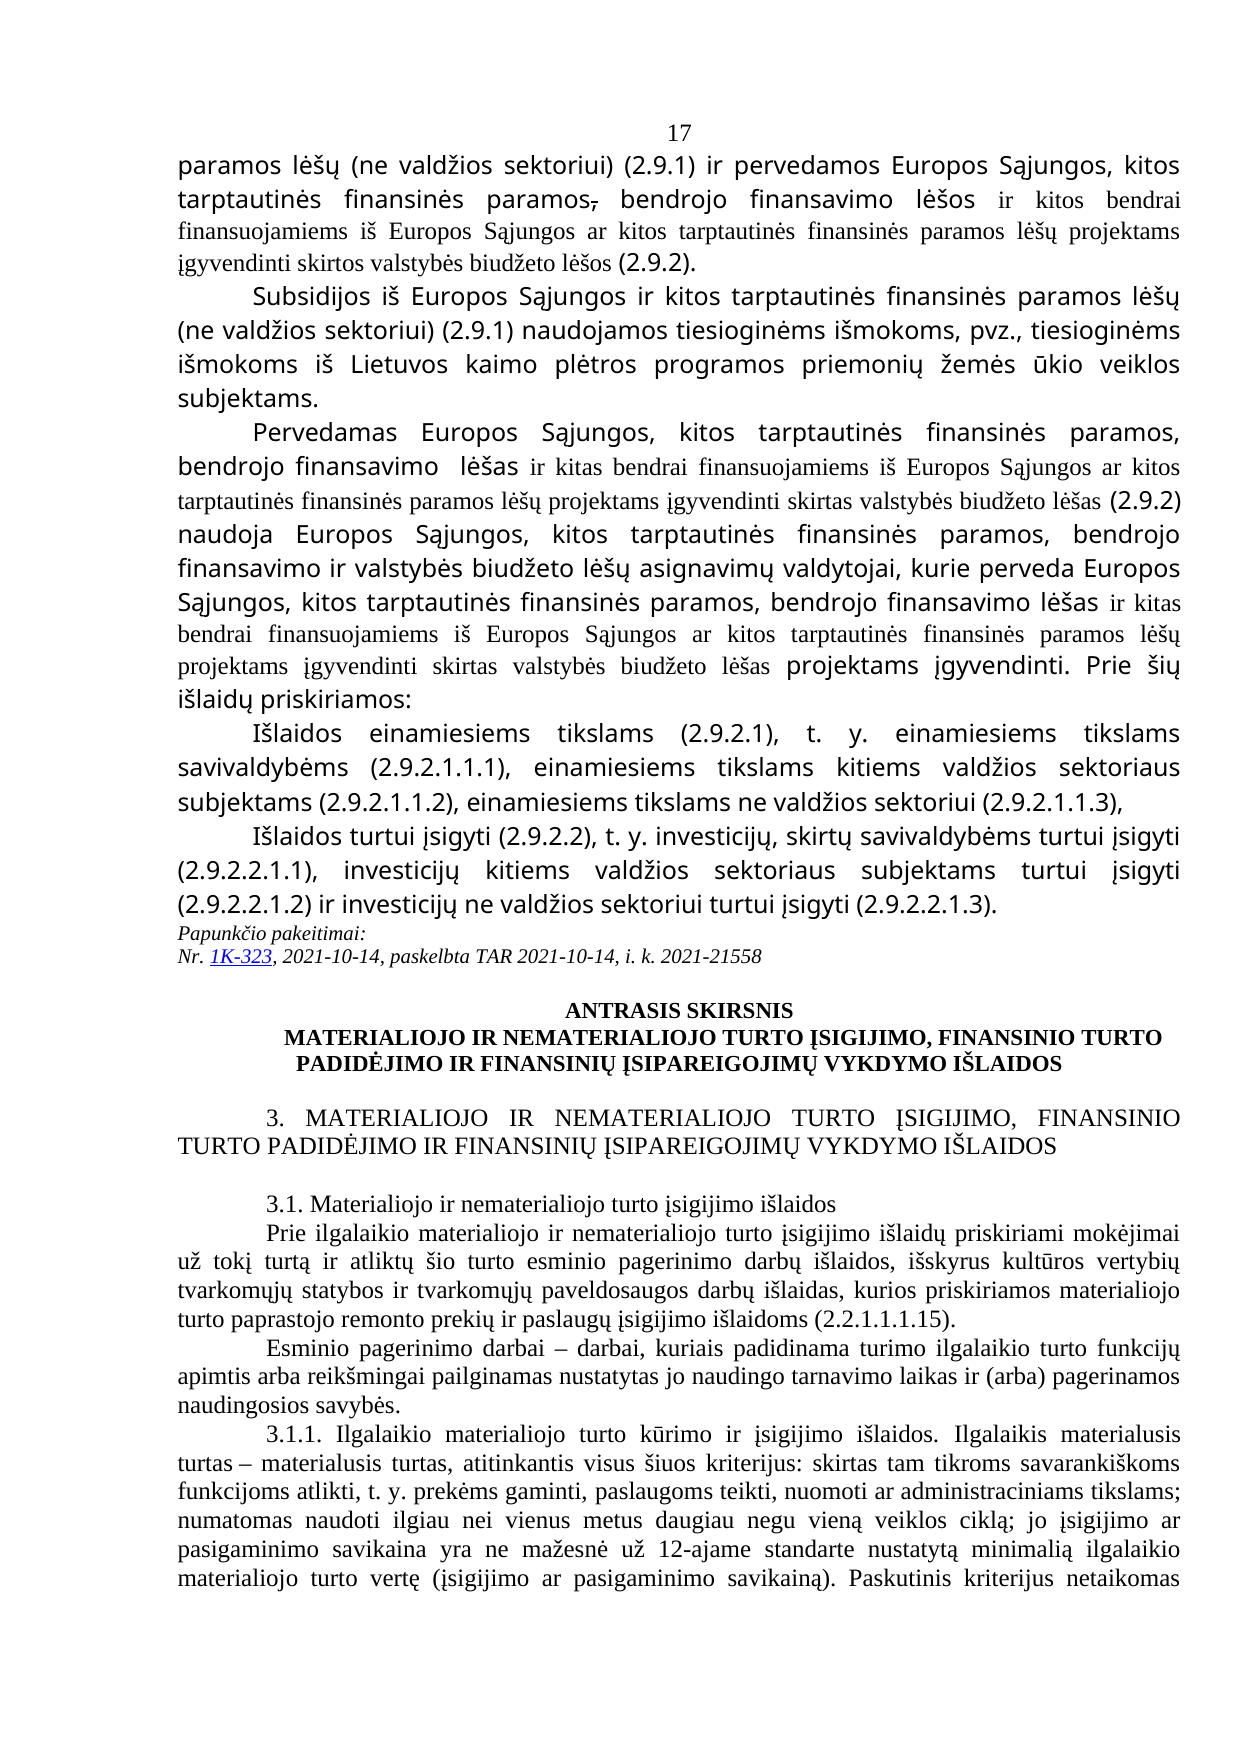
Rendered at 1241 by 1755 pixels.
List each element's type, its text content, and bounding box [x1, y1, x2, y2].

text Prie ilgalaikio materialiojo ir nematerialiojo turto įsigijimo išlaidų priskiriami mokėjimai už tokį turtą ir atliktų šio turto esminio pagerinimo darbų išlaidos, išskyrus kultūros vertybių tvarkomųjų statybos ir tvarkomųjų paveldosaugos darbų išlaidas, kurios priskiriamos materialiojo turto paprastojo remonto prekių ir paslaugų įsigijimo išlaidoms (2.2.1.1.1.15). [177, 1218, 1181, 1333]
text Išlaidos turtui įsigyti (2.9.2.2), t. y. investicijų, skirtų savivaldybėms turtui įsigyti (2.9.2.2.1.1), investicijų kitiems valdžios sektoriaus subjektams turtui įsigyti (2.9.2.2.1.2) ir investicijų ne valdžios sektoriui turtui įsigyti (2.9.2.2.1.3). [177, 818, 1181, 920]
text paramos lėšų (ne valdžios sektoriui) (2.9.1) ir pervedamos Europos Sąjungos, kitos tarptautinės finansinės paramos, bendrojo finansavimo lėšos ir kitos bendrai finansuojamiems iš Europos Sąjungos ar kitos tarptautinės finansinės paramos lėšų projektams įgyvendinti skirtos valstybės biudžeto lėšos (2.9.2). [177, 148, 1181, 278]
text Esminio pagerinimo darbai – darbai, kuriais padidinama turimo ilgalaikio turto funkcijų apimtis arba reikšmingai pailginamas nustatytas jo naudingo tarnavimo laikas ir (arba) pagerinamos naudingosios savybės. [177, 1333, 1181, 1419]
text Papunkčio pakeitimai: [177, 920, 1181, 944]
text Pervedamas Europos Sąjungos, kitos tarptautinės finansinės paramos, bendrojo finansavimo lėšas ir kitas bendrai finansuojamiems iš Europos Sąjungos ar kitos tarptautinės finansinės paramos lėšų projektams įgyvendinti skirtas valstybės biudžeto lėšas (2.9.2) naudoja Europos Sąjungos, kitos tarptautinės finansinės paramos, bendrojo finansavimo ir valstybės biudžeto lėšų asignavimų valdytojai, kurie perveda Europos Sąjungos, kitos tarptautinės finansinės paramos, bendrojo finansavimo lėšas ir kitas bendrai finansuojamiems iš Europos Sąjungos ar kitos tarptautinės finansinės paramos lėšų projektams įgyvendinti skirtas valstybės biudžeto lėšas projektams įgyvendinti. Prie šių išlaidų priskiriamos: [177, 415, 1181, 716]
text Materialiojo ir nematerialiojo turto įsigijimo, Finansinio turto padidėjimo IR Finansinių įsipareigojimų vykdymo išlaidos [177, 1024, 1181, 1076]
text ANTRASIS SKIRSNIS [177, 997, 1181, 1024]
text Išlaidos einamiesiems tikslams (2.9.2.1), t. y. einamiesiems tikslams savivaldybėms (2.9.2.1.1.1), einamiesiems tikslams kitiems valdžios sektoriaus subjektams (2.9.2.1.1.2), einamiesiems tikslams ne valdžios sektoriui (2.9.2.1.1.3), [177, 716, 1181, 818]
text 3.1.1. Ilgalaikio materialiojo turto kūrimo ir įsigijimo išlaidos. Ilgalaikis materialusis turtas – materialusis turtas, atitinkantis visus šiuos kriterijus: skirtas tam tikroms savarankiškoms funkcijoms atlikti, t. y. prekėms gaminti, paslaugoms teikti, nuomoti ar administraciniams tikslams; numatomas naudoti ilgiau nei vienus metus daugiau negu vieną veiklos ciklą; jo įsigijimo ar pasigaminimo savikaina yra ne mažesnė už 12-ajame standarte nustatytą minimalią ilgalaikio materialiojo turto vertę (įsigijimo ar pasigaminimo savikainą). Paskutinis kriterijus netaikomas [177, 1419, 1181, 1591]
text Subsidijos iš Europos Sąjungos ir kitos tarptautinės finansinės paramos lėšų (ne valdžios sektoriui) (2.9.1) naudojamos tiesioginėms išmokoms, pvz., tiesioginėms išmokoms iš Lietuvos kaimo plėtros programos priemonių žemės ūkio veiklos subjektams. [177, 278, 1181, 415]
text 3. Materialiojo ir nematerialiojo turto įsigijimo, Finansinio turto padidėjimo IR Finansinių įsipareigojimų vykdymo išlaidos [177, 1103, 1181, 1160]
text 3.1. Materialiojo ir nematerialiojo turto įsigijimo išlaidos [177, 1189, 1181, 1218]
text Nr. 1K-323, 2021-10-14, paskelbta TAR 2021-10-14, i. k. 2021-21558 [177, 944, 1181, 968]
